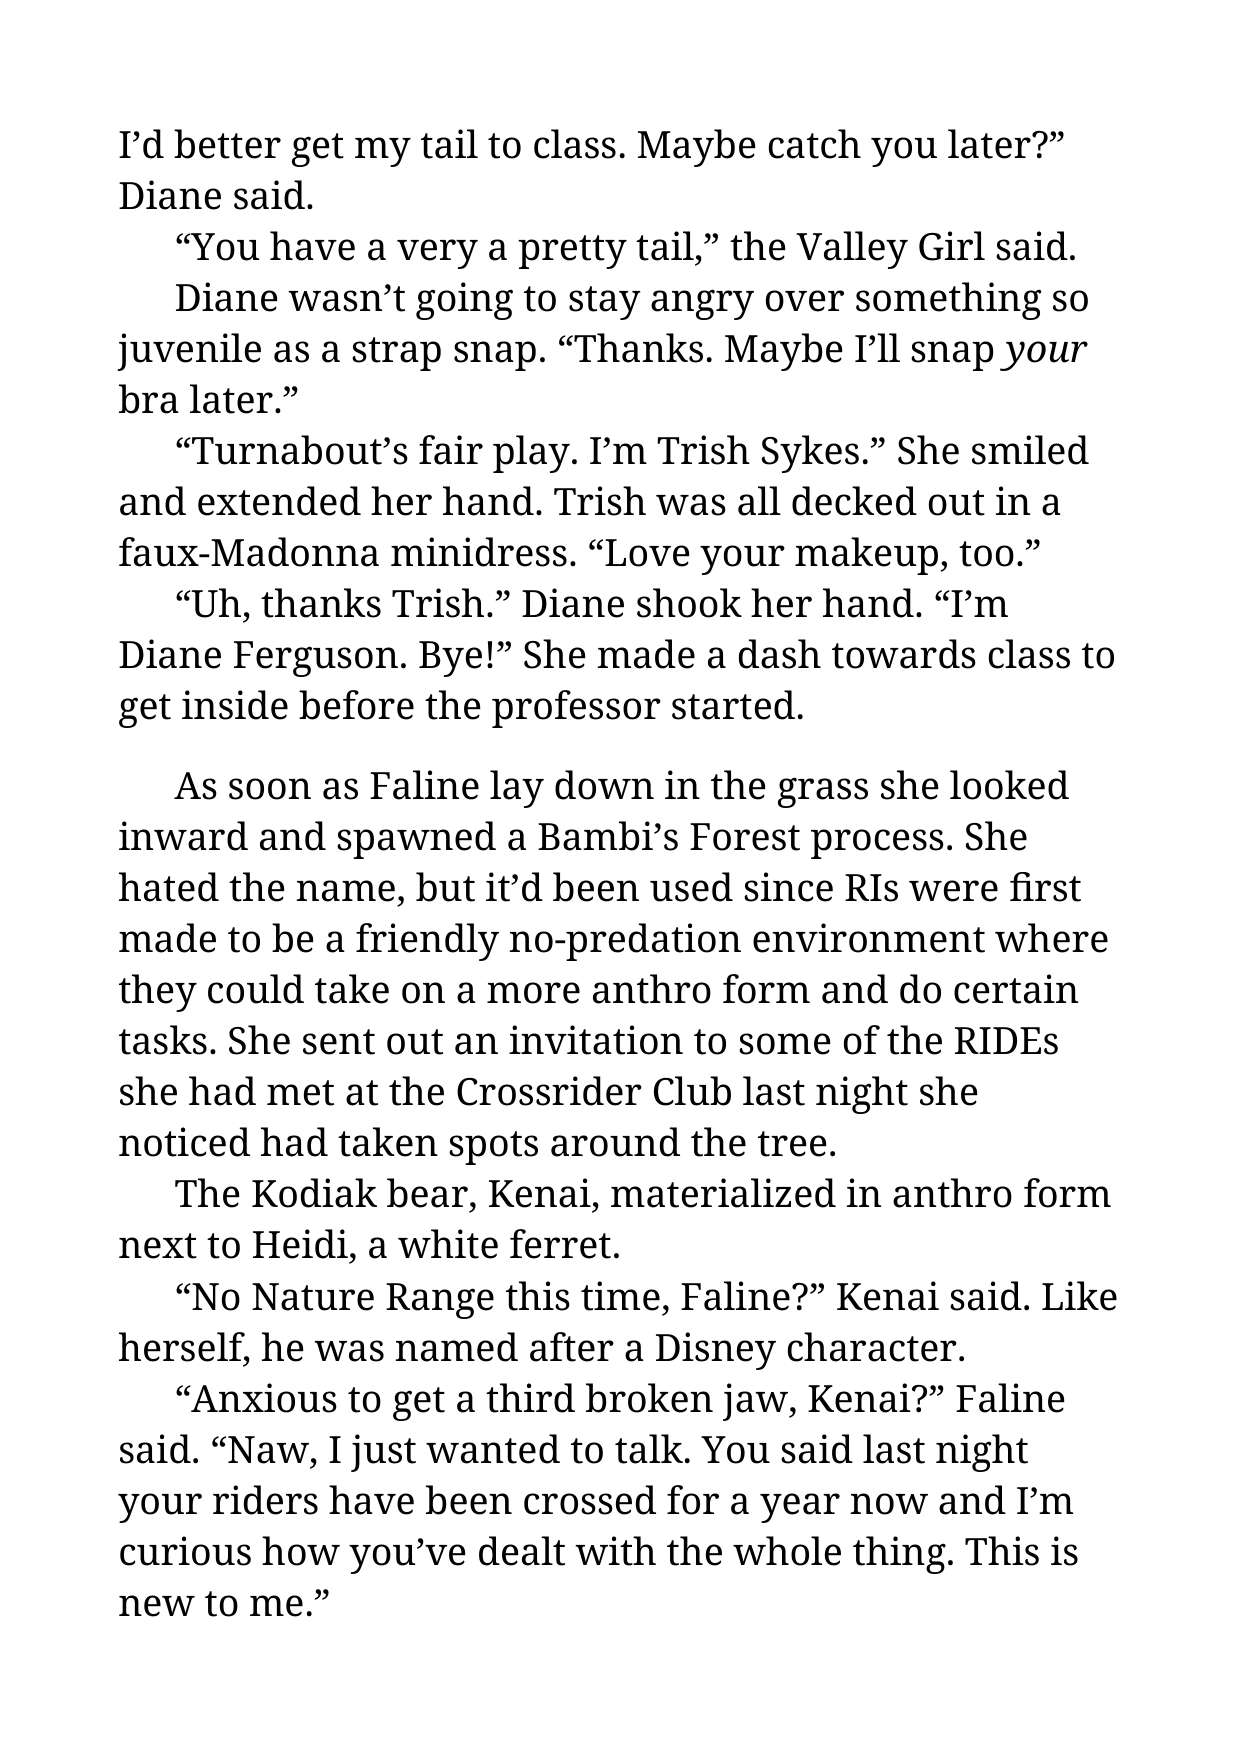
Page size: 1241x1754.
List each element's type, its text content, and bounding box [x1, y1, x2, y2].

text “No Nature Range this time, Faline?” Kenai said. Like herself, he was named after a Disney character. [118, 1270, 1122, 1372]
text “Turnabout’s fair play. I’m Trish Sykes.” She smiled and extended her hand. Trish was all decked out in a faux-Madonna minidress. “Love your makeup, too.” [118, 424, 1122, 577]
text The Kodiak bear, Kenai, materialized in anthro form next to Heidi, a white ferret. [118, 1168, 1122, 1270]
text “You have a very a pretty tail,” the Valley Girl said. [118, 220, 1122, 271]
text I’d better get my tail to class. Maybe catch you later?” Diane said. [118, 118, 1122, 220]
text As soon as Faline lay down in the grass she looked inward and spawned a Bambi’s Forest process. She hated the name, but it’d been used since RIs were first made to be a friendly no-predation environment where they could take on a more anthro form and do certain tasks. She sent out an invitation to some of the RIDEs she had met at the Crossrider Club last night she noticed had taken spots around the tree. [118, 759, 1122, 1168]
text Diane wasn’t going to stay angry over something so juvenile as a strap snap. “Thanks. Maybe I’ll snap your bra later.” [118, 271, 1122, 424]
text “Uh, thanks Trish.” Diane shook her hand. “I’m Diane Ferguson. Bye!” She made a dash towards class to get inside before the professor started. [118, 577, 1122, 731]
text “Anxious to get a third broken jaw, Kenai?” Faline said. “Naw, I just wanted to talk. You said last night your riders have been crossed for a year now and I’m curious how you’ve dealt with the whole thing. This is new to me.” [118, 1372, 1122, 1627]
